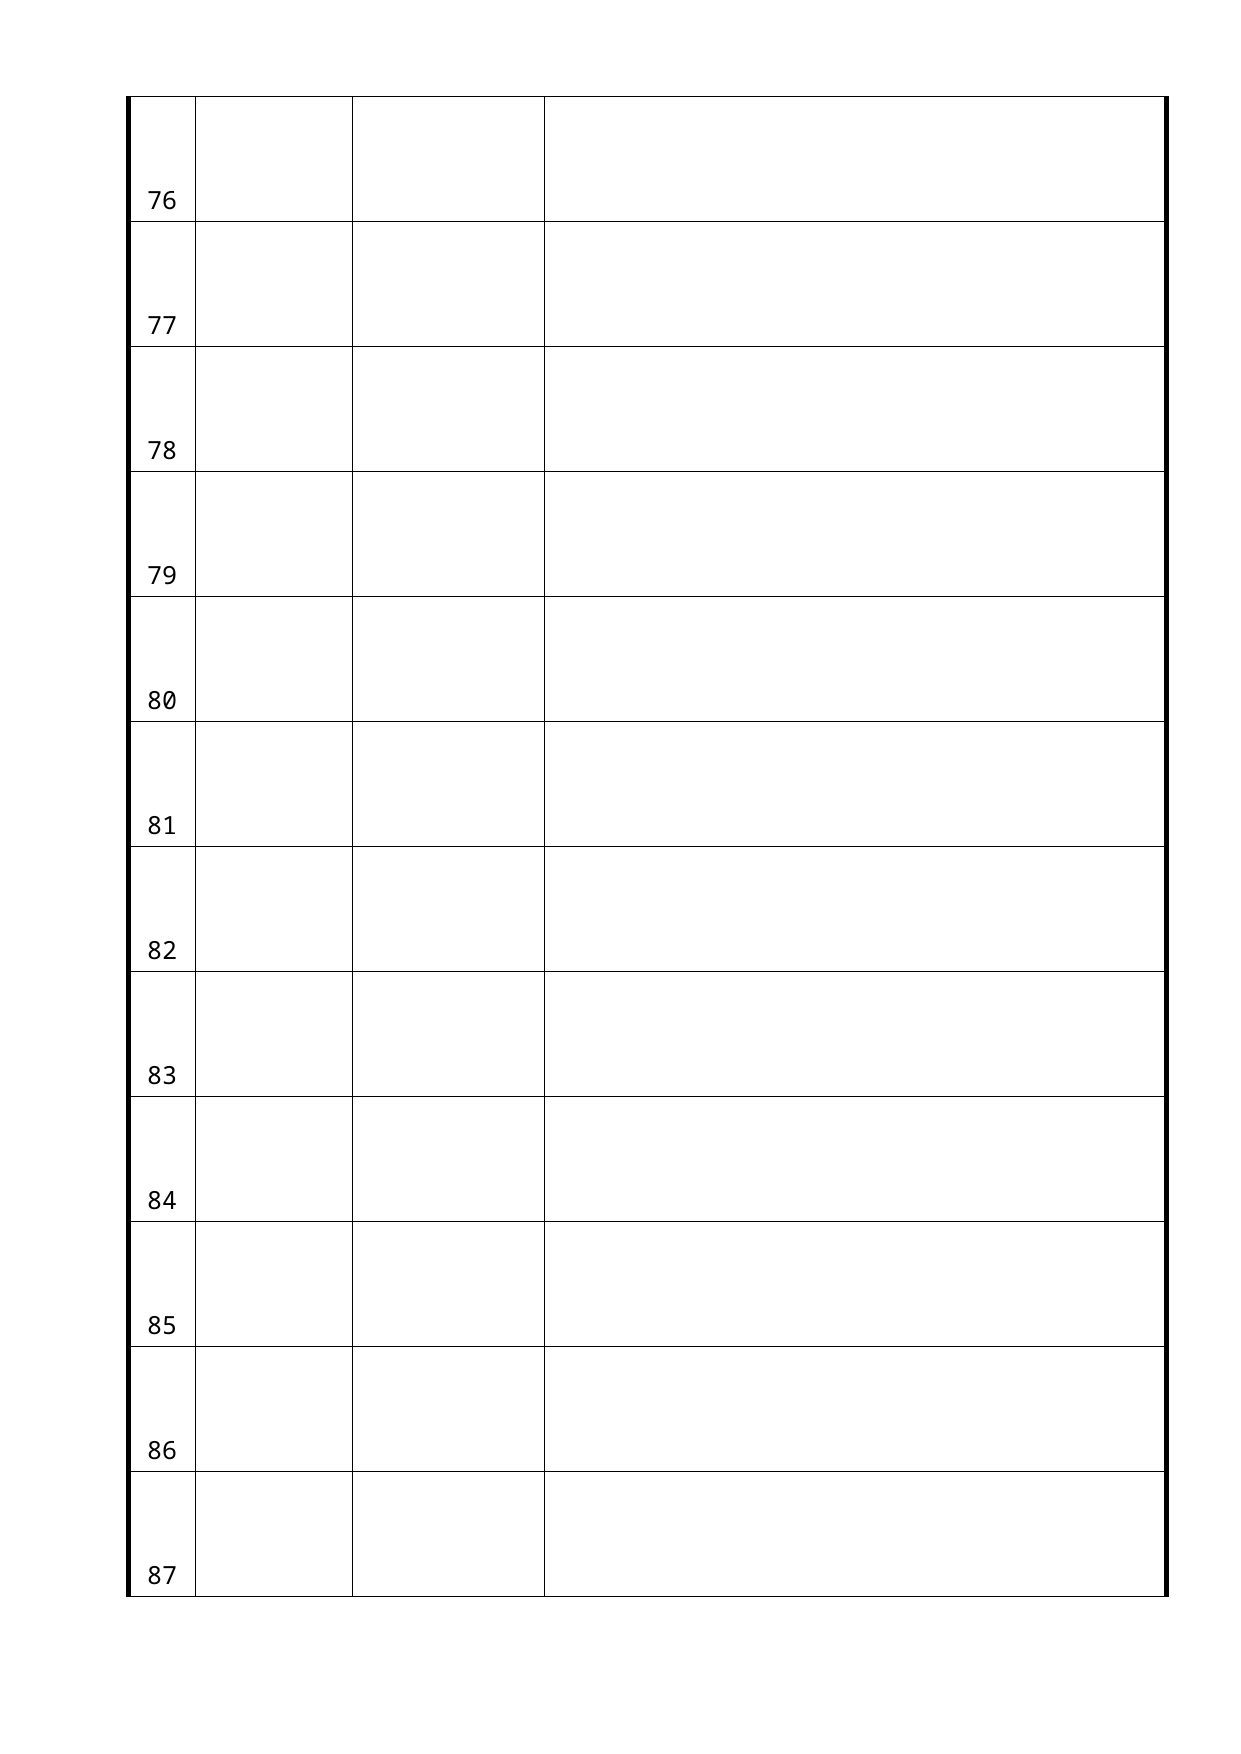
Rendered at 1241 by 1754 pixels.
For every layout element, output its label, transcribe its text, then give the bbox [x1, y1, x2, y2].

table_cell [353, 1347, 544, 1471]
table_cell [353, 1097, 544, 1221]
table_cell [196, 1222, 352, 1346]
table_cell [196, 1097, 352, 1221]
table_cell [545, 97, 1164, 221]
table_cell [545, 347, 1164, 471]
table_cell [353, 722, 544, 846]
table_cell [353, 1472, 544, 1596]
table_cell [196, 847, 352, 971]
table_cell [545, 222, 1164, 346]
table_cell [545, 847, 1164, 971]
table_cell [196, 222, 352, 346]
table_cell 86 [131, 1347, 195, 1471]
table_cell [353, 972, 544, 1096]
table_cell [196, 597, 352, 721]
table_cell [545, 972, 1164, 1096]
table_cell [353, 847, 544, 971]
table_cell [196, 722, 352, 846]
table_cell 82 [131, 847, 195, 971]
table_cell [353, 1222, 544, 1346]
table_cell 84 [131, 1097, 195, 1221]
table_cell [545, 1097, 1164, 1221]
table_cell [196, 972, 352, 1096]
table_cell [196, 1347, 352, 1471]
table_cell 78 [131, 347, 195, 471]
table_cell [545, 1347, 1164, 1471]
table_cell [545, 1222, 1164, 1346]
table_cell 87 [131, 1472, 195, 1596]
table_cell [545, 472, 1164, 596]
table_cell [196, 472, 352, 596]
table_cell [545, 1472, 1164, 1596]
table_cell 76 [131, 97, 195, 221]
table_cell [545, 722, 1164, 846]
table_cell 77 [131, 222, 195, 346]
table_cell 81 [131, 722, 195, 846]
table_cell 80 [131, 597, 195, 721]
table_cell [196, 1472, 352, 1596]
table_cell [353, 597, 544, 721]
table_cell 85 [131, 1222, 195, 1346]
table_cell [545, 597, 1164, 721]
table_cell [196, 97, 352, 221]
table_cell [353, 347, 544, 471]
table_cell [353, 472, 544, 596]
table_cell 79 [131, 472, 195, 596]
table_cell [353, 97, 544, 221]
table_cell [196, 347, 352, 471]
table_cell [353, 222, 544, 346]
table_cell 83 [131, 972, 195, 1096]
